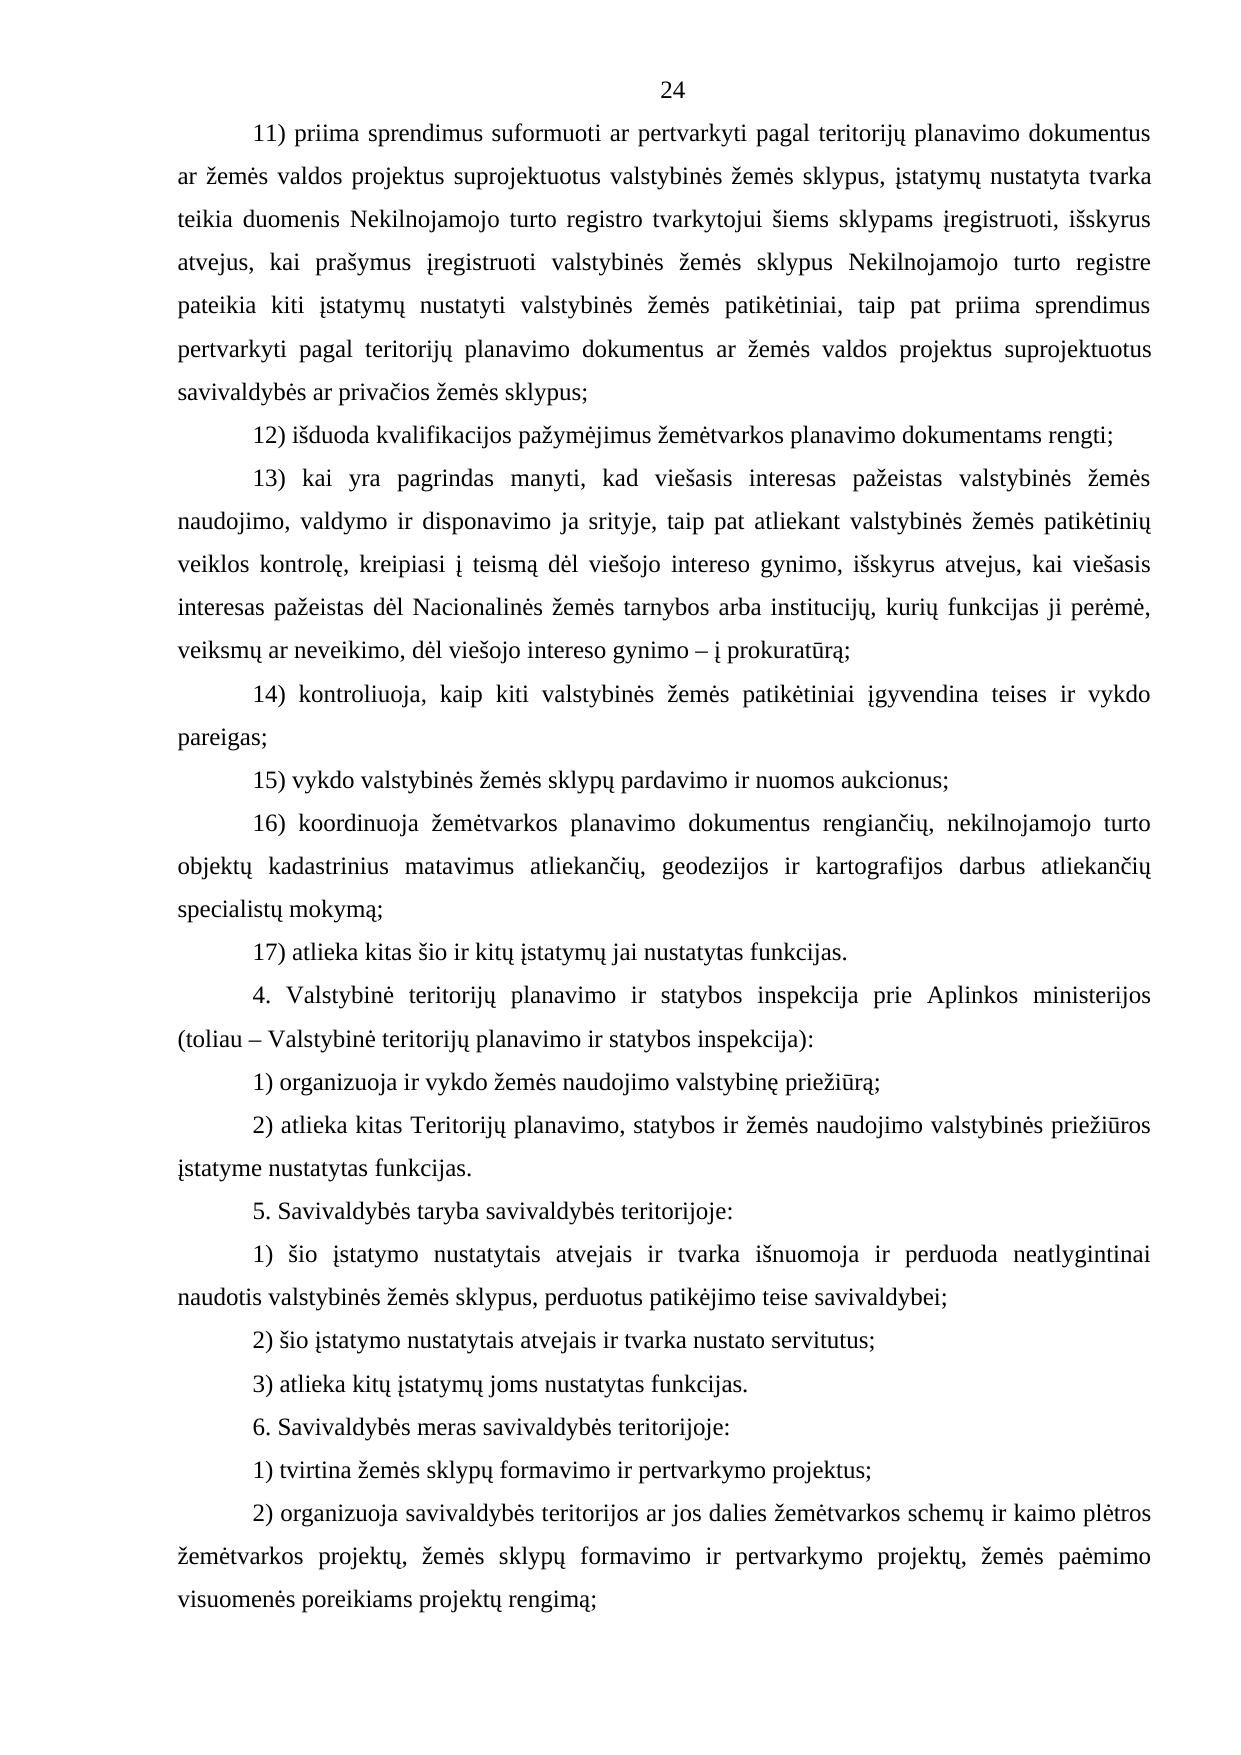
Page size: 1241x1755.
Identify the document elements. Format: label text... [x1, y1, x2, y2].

text 5. Savivaldybės taryba savivaldybės teritorijoje: [177, 1196, 1152, 1225]
text 6. Savivaldybės meras savivaldybės teritorijoje: [177, 1412, 1152, 1441]
text 11) priima sprendimus suformuoti ar pertvarkyti pagal teritorijų planavimo dokumentus ar žemės valdos projektus suprojektuotus valstybinės žemės sklypus, įstatymų nustatyta tvarka teikia duomenis Nekilnojamojo turto registro tvarkytojui šiems sklypams įregistruoti, išskyrus atvejus, kai prašymus įregistruoti valstybinės žemės sklypus Nekilnojamojo turto registre pateikia kiti įstatymų nustatyti valstybinės žemės patikėtiniai, taip pat priima sprendimus pertvarkyti pagal teritorijų planavimo dokumentus ar žemės valdos projektus suprojektuotus savivaldybės ar privačios žemės sklypus; [177, 118, 1152, 406]
text 15) vykdo valstybinės žemės sklypų pardavimo ir nuomos aukcionus; [177, 765, 1152, 794]
text 2) atlieka kitas Teritorijų planavimo, statybos ir žemės naudojimo valstybinės priežiūros įstatyme nustatytas funkcijas. [177, 1110, 1152, 1182]
text 14) kontroliuoja, kaip kiti valstybinės žemės patikėtiniai įgyvendina teises ir vykdo pareigas; [177, 679, 1152, 751]
text 16) koordinuoja žemėtvarkos planavimo dokumentus rengiančių, nekilnojamojo turto objektų kadastrinius matavimus atliekančių, geodezijos ir kartografijos darbus atliekančių specialistų mokymą; [177, 808, 1152, 923]
text 12) išduoda kvalifikacijos pažymėjimus žemėtvarkos planavimo dokumentams rengti; [177, 420, 1152, 449]
text 1) šio įstatymo nustatytais atvejais ir tvarka išnuomoja ir perduoda neatlygintinai naudotis valstybinės žemės sklypus, perduotus patikėjimo teise savivaldybei; [177, 1239, 1152, 1311]
text 17) atlieka kitas šio ir kitų įstatymų jai nustatytas funkcijas. [177, 937, 1152, 966]
text 4. Valstybinė teritorijų planavimo ir statybos inspekcija prie Aplinkos ministerijos (toliau – Valstybinė teritorijų planavimo ir statybos inspekcija): [177, 981, 1152, 1052]
text 13) kai yra pagrindas manyti, kad viešasis interesas pažeistas valstybinės žemės naudojimo, valdymo ir disponavimo ja srityje, taip pat atliekant valstybinės žemės patikėtinių veiklos kontrolę, kreipiasi į teismą dėl viešojo intereso gynimo, išskyrus atvejus, kai viešasis interesas pažeistas dėl Nacionalinės žemės tarnybos arba institucijų, kurių funkcijas ji perėmė, veiksmų ar neveikimo, dėl viešojo intereso gynimo – į prokuratūrą; [177, 463, 1152, 664]
text 1) tvirtina žemės sklypų formavimo ir pertvarkymo projektus; [177, 1455, 1152, 1484]
text 1) organizuoja ir vykdo žemės naudojimo valstybinę priežiūrą; [177, 1067, 1152, 1096]
text 3) atlieka kitų įstatymų joms nustatytas funkcijas. [177, 1369, 1152, 1397]
text 2) šio įstatymo nustatytais atvejais ir tvarka nustato servitutus; [177, 1326, 1152, 1354]
text 2) organizuoja savivaldybės teritorijos ar jos dalies žemėtvarkos schemų ir kaimo plėtros žemėtvarkos projektų, žemės sklypų formavimo ir pertvarkymo projektų, žemės paėmimo visuomenės poreikiams projektų rengimą; [177, 1498, 1152, 1613]
